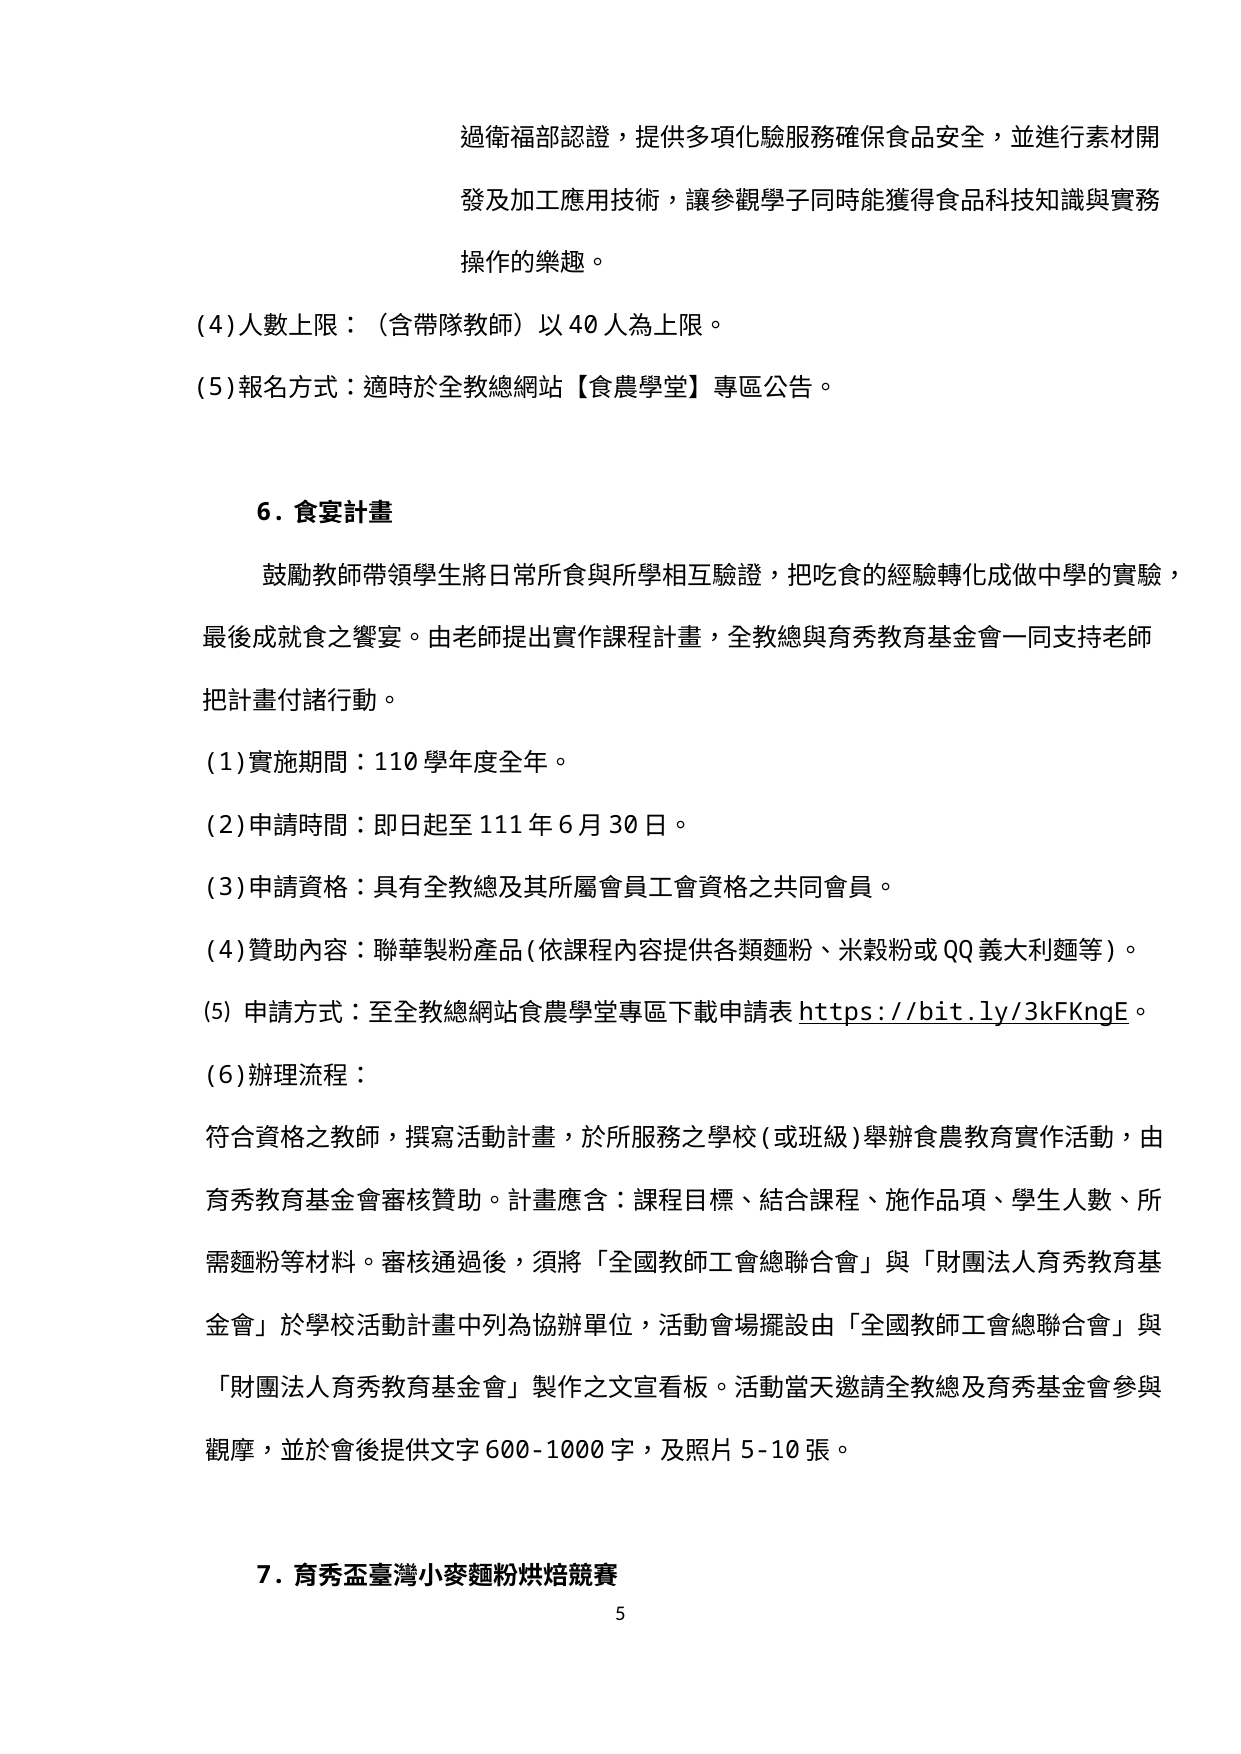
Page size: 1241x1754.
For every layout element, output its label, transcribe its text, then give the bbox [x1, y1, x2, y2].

list 育秀盃臺灣小麥麵粉烘焙競賽 [256, 1532, 1165, 1594]
list 人數上限：（含帶隊教師）以40人為上限。 [193, 282, 1165, 344]
list 食宴計畫 [256, 469, 1165, 532]
list 申請時間：即日起至111年6月30日。 [203, 782, 1165, 844]
list 申請方式：至全教總網站食農學堂專區下載申請表https://bit.ly/3kFKngE。 [203, 969, 1165, 1032]
list 贊助內容：聯華製粉產品(依課程內容提供各類麵粉、米穀粉或QQ義大利麵等)。 [203, 907, 1165, 969]
text 符合資格之教師，撰寫活動計畫，於所服務之學校(或班級)舉辦食農教育實作活動，由育秀教育基金會審核贊助。計畫應含：課程目標、結合課程、施作品項、學生人數、所需麵粉等材料。審核通過後，須將「全國教師工會總聯合會」與「財團法人育秀教育基金會」於學校活動計畫中列為協辦單位，活動會場擺設由「全國教師工會總聯合會」與「財團法人育秀教育基金會」製作之文宣看板。活動當天邀請全教總及育秀基金會參與觀摩，並於會後提供文字600-1000字，及照片5-10張。 [205, 1094, 1165, 1469]
list 申請資格：具有全教總及其所屬會員工會資格之共同會員。 [203, 844, 1165, 907]
list 報名方式：適時於全教總網站【食農學堂】專區公告。 [193, 344, 1165, 407]
text 鼓勵教師帶領學生將日常所食與所學相互驗證，把吃食的經驗轉化成做中學的實驗，最後成就食之饗宴。由老師提出實作課程計畫，全教總與育秀教育基金會一同支持老師把計畫付諸行動。 [203, 532, 1165, 719]
list 實施期間：110學年度全年。 [203, 719, 1165, 782]
list 過衛福部認證，提供多項化驗服務確保食品安全，並進行素材開發及加工應用技術，讓參觀學子同時能獲得食品科技知識與實務操作的樂趣。 [409, 94, 1165, 282]
list 辦理流程： [203, 1032, 1165, 1094]
